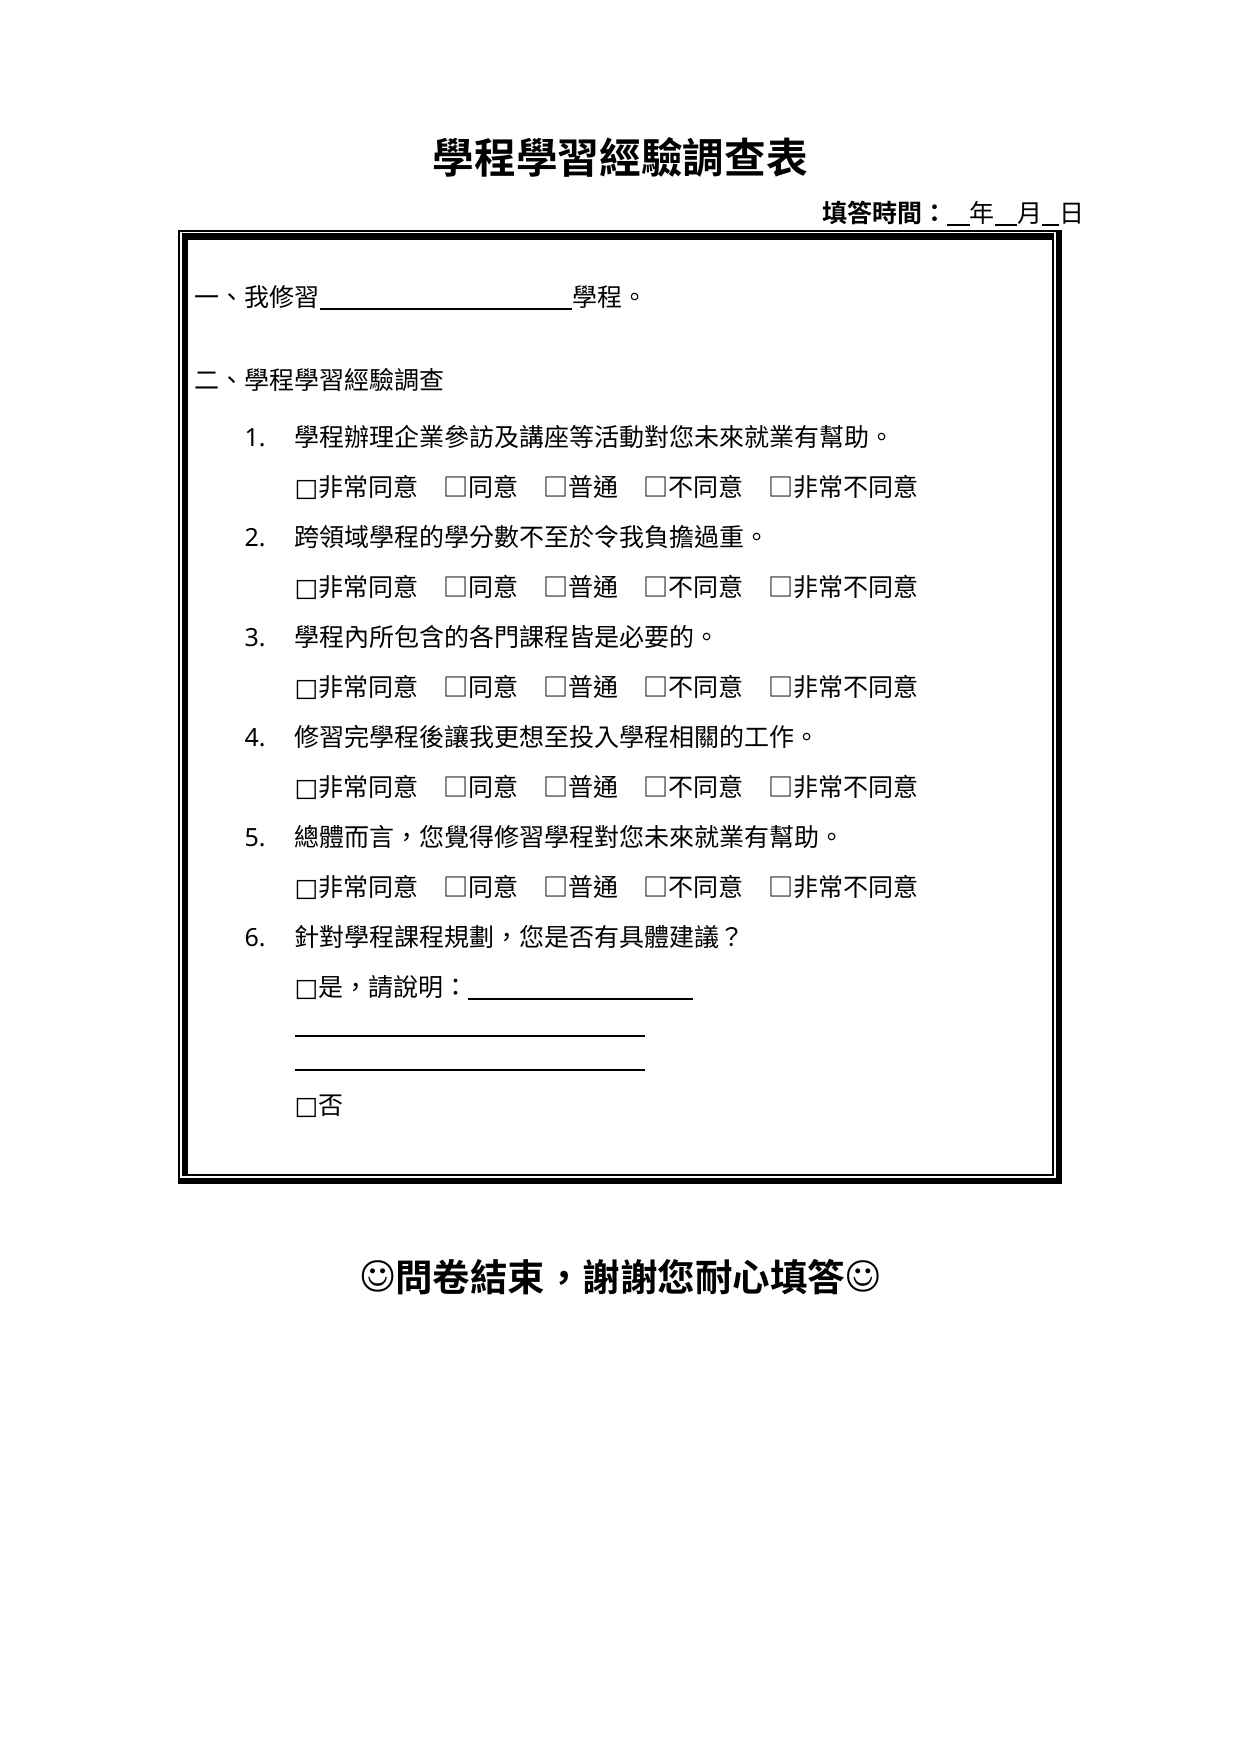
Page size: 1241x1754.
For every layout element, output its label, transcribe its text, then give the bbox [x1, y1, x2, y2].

table_header 我修習 學程。 學程學習經驗調查 學程辦理企業參訪及講座等活動對您未來就業有幫助。 □非常同意 □同意 □普通 □不同意 □非常不同意 跨領域學程的學分數不至於令我負擔過重。 □非常同意 □同意 □普通 □不同意 □非常不同意 學程內所包含的各門課程皆是必要的。 □非常同意 □同意 □普通 □不同意 □非常不同意 修習完學程後讓我更想至投入學程相關的工作。 □非常同意 □同意 □普通 □不同意 □非常不同意 總體而言，您覺得修習學程對您未來就業有幫助。 □非常同意 □同意 □普通 □不同意 □非常不同意 針對學程課程規劃，您是否有具體建議？ □是，請說明： □否 [188, 240, 1052, 1174]
text 問卷結束，謝謝您耐心填答 [15, 1247, 1225, 1302]
text 填答時間： 年 月 日 [148, 193, 1084, 230]
text 學程學習經驗調查表 [148, 118, 1092, 193]
